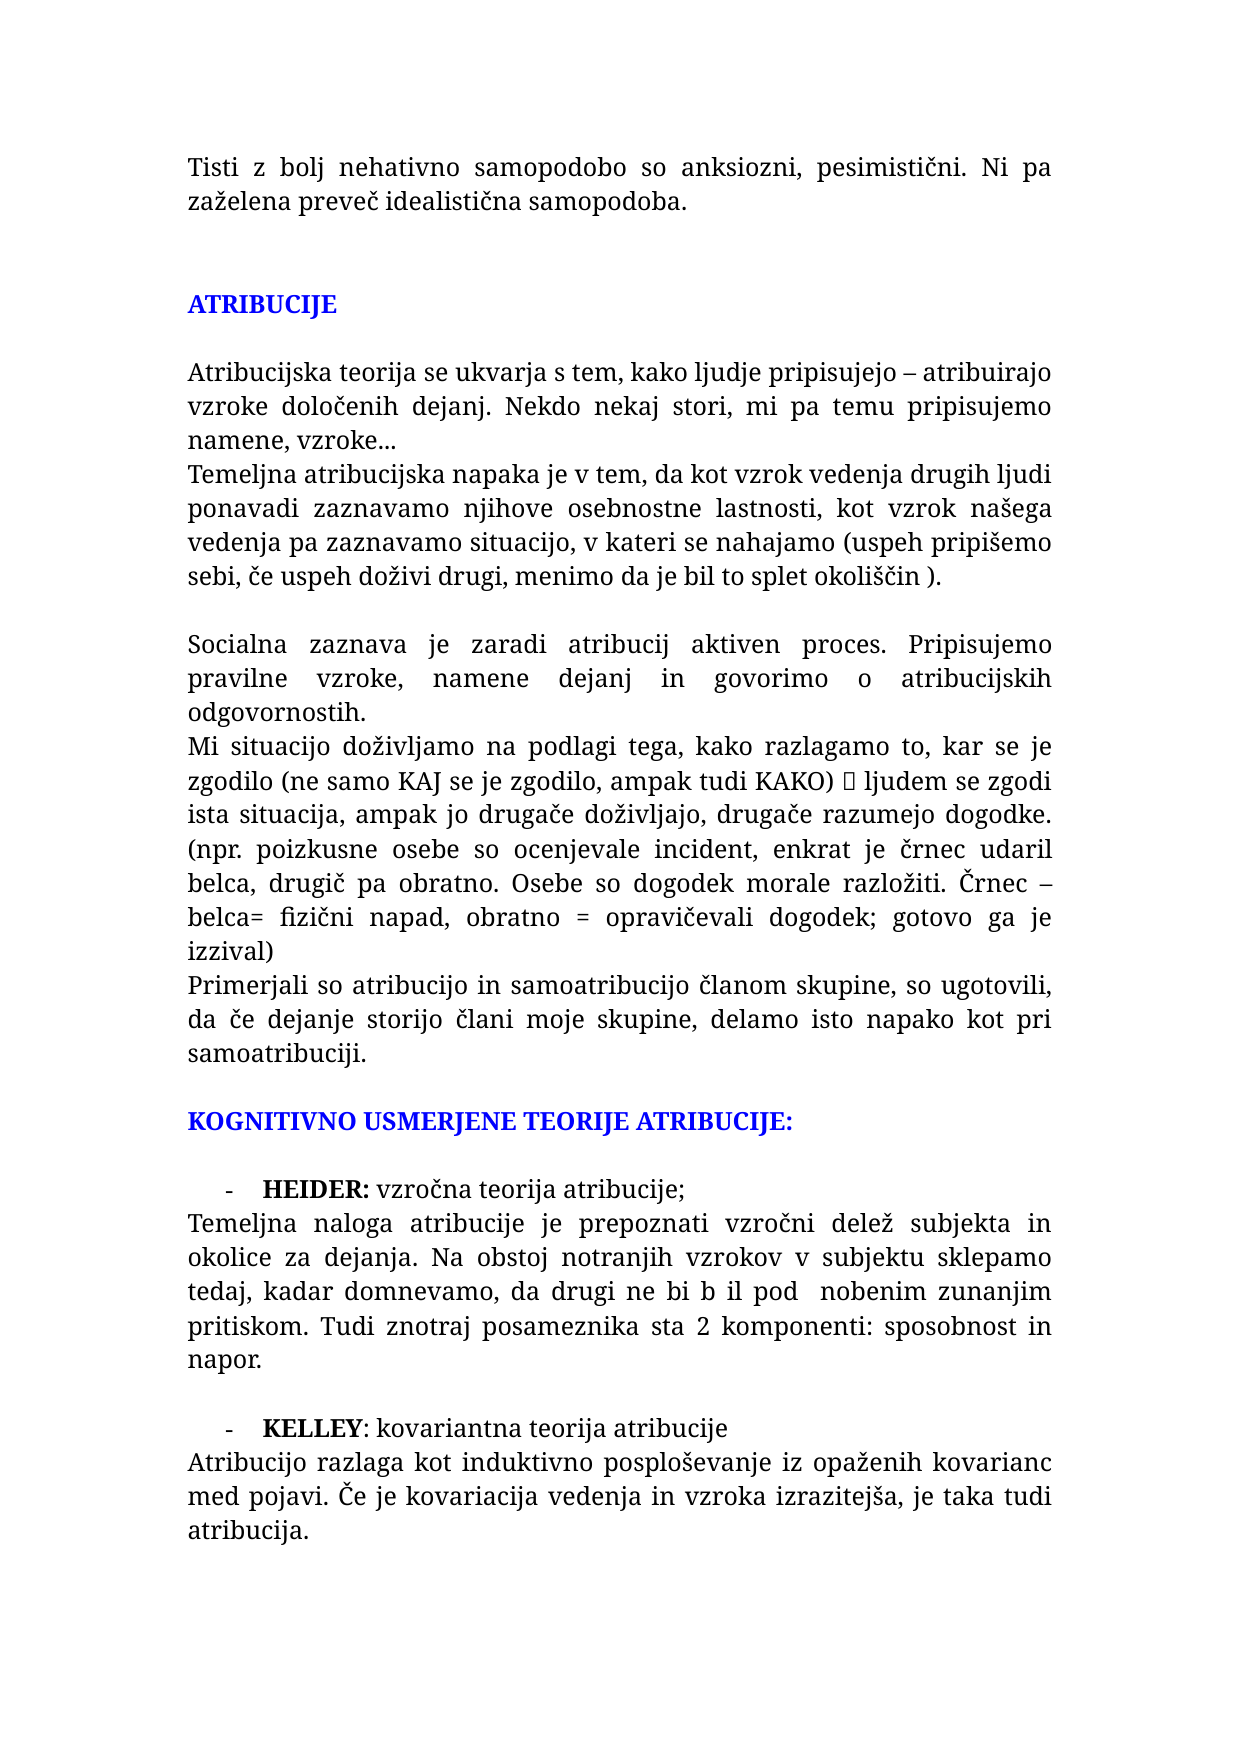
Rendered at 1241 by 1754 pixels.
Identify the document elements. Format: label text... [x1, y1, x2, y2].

text KOGNITIVNO USMERJENE TEORIJE ATRIBUCIJE: [187, 1104, 1053, 1138]
text Temeljna atribucijska napaka je v tem, da kot vzrok vedenja drugih ljudi ponavadi zaznavamo njihove osebnostne lastnosti, kot vzrok našega vedenja pa zaznavamo situacijo, v kateri se nahajamo (uspeh pripišemo sebi, če uspeh doživi drugi, menimo da je bil to splet okoliščin ). [187, 457, 1053, 593]
text Temeljna naloga atribucije je prepoznati vzročni delež subjekta in okolice za dejanja. Na obstoj notranjih vzrokov v subjektu sklepamo tedaj, kadar domnevamo, da drugi ne bi b il pod nobenim zunanjim pritiskom. Tudi znotraj posameznika sta 2 komponenti: sposobnost in napor. [187, 1206, 1053, 1376]
text Mi situacijo doživljamo na podlagi tega, kako razlagamo to, kar se je zgodilo (ne samo KAJ se je zgodilo, ampak tudi KAKO)  ljudem se zgodi ista situacija, ampak jo drugače doživljajo, drugače razumejo dogodke. (npr. poizkusne osebe so ocenjevale incident, enkrat je črnec udaril belca, drugič pa obratno. Osebe so dogodek morale razložiti. Črnec – belca= fizični napad, obratno = opravičevali dogodek; gotovo ga je izzival) [187, 729, 1053, 967]
list HEIDER: vzročna teorija atribucije; [225, 1172, 1053, 1206]
text Socialna zaznava je zaradi atribucij aktiven proces. Pripisujemo pravilne vzroke, namene dejanj in govorimo o atribucijskih odgovornostih. [187, 627, 1053, 729]
text Tisti z bolj nehativno samopodobo so anksiozni, pesimistični. Ni pa zaželena preveč idealistična samopodoba. [187, 150, 1053, 218]
text ATRIBUCIJE [187, 286, 1053, 320]
list KELLEY: kovariantna teorija atribucije [225, 1410, 1053, 1444]
text Atribucijska teorija se ukvarja s tem, kako ljudje pripisujejo – atribuirajo vzroke določenih dejanj. Nekdo nekaj stori, mi pa temu pripisujemo namene, vzroke... [187, 354, 1053, 457]
text Primerjali so atribucijo in samoatribucijo članom skupine, so ugotovili, da če dejanje storijo člani moje skupine, delamo isto napako kot pri samoatribuciji. [187, 967, 1053, 1070]
text Atribucijo razlaga kot induktivno posploševanje iz opaženih kovarianc med pojavi. Če je kovariacija vedenja in vzroka izrazitejša, je taka tudi atribucija. [187, 1444, 1053, 1547]
